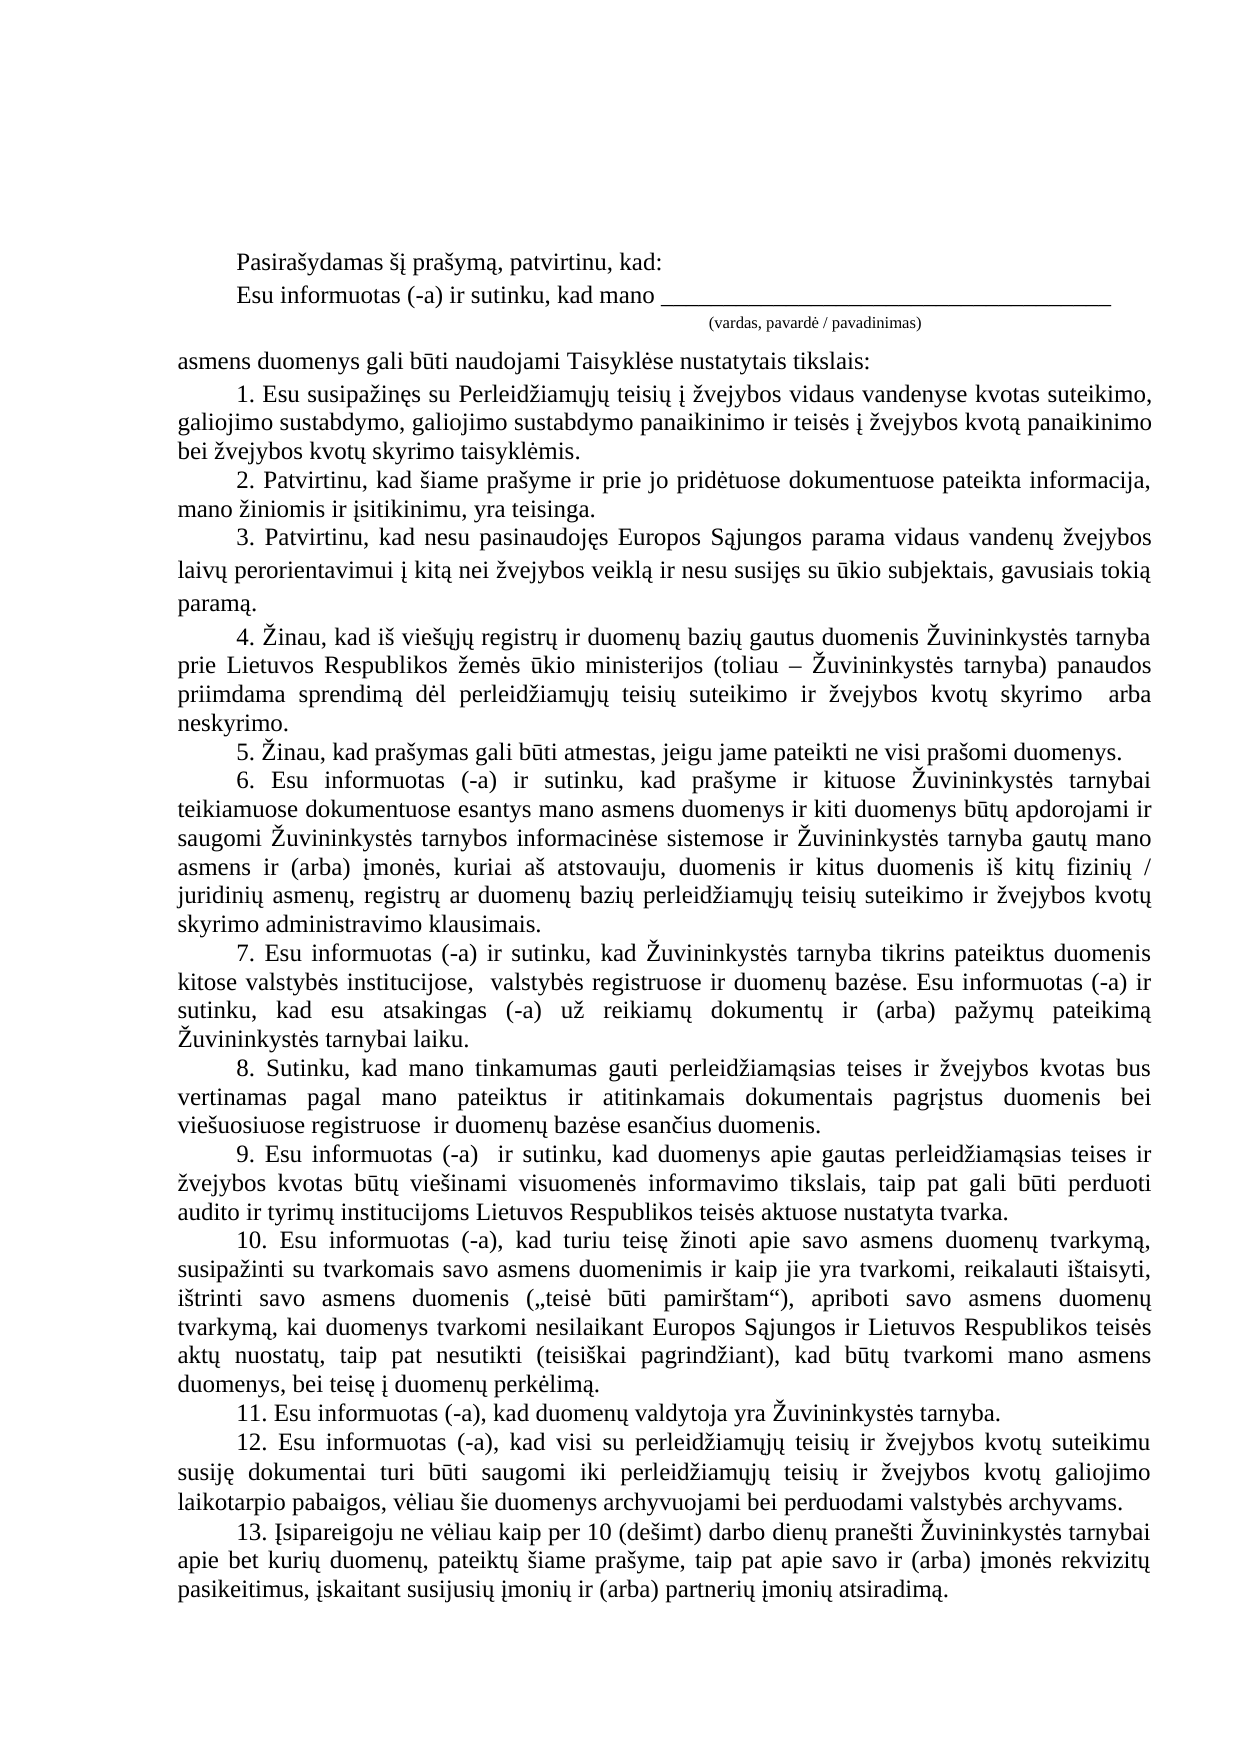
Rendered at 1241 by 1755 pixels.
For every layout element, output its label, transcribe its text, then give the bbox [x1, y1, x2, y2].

text 9. Esu informuotas (-a) ir sutinku, kad duomenys apie gautas perleidžiamąsias teises ir žvejybos kvotas būtų viešinami visuomenės informavimo tikslais, taip pat gali būti perduoti audito ir tyrimų institucijoms Lietuvos Respublikos teisės aktuose nustatyta tvarka. [177, 1139, 1152, 1225]
text 2. Patvirtinu, kad šiame prašyme ir prie jo pridėtuose dokumentuose pateikta informacija, mano žiniomis ir įsitikinimu, yra teisinga. [177, 465, 1152, 522]
text 8. Sutinku, kad mano tinkamumas gauti perleidžiamąsias teises ir žvejybos kvotas bus vertinamas pagal mano pateiktus ir atitinkamais dokumentais pagrįstus duomenis bei viešuosiuose registruose ir duomenų bazėse esančius duomenis. [177, 1053, 1152, 1139]
text 13. Įsipareigoju ne vėliau kaip per 10 (dešimt) darbo dienų pranešti Žuvininkystės tarnybai apie bet kurių duomenų, pateiktų šiame prašyme, taip pat apie savo ir (arba) įmonės rekvizitų pasikeitimus, įskaitant susijusių įmonių ir (arba) partnerių įmonių atsiradimą. [177, 1517, 1152, 1603]
text 12. Esu informuotas (-a), kad visi su perleidžiamųjų teisių ir žvejybos kvotų suteikimu susiję dokumentai turi būti saugomi iki perleidžiamųjų teisių ir žvejybos kvotų galiojimo laikotarpio pabaigos, vėliau šie duomenys archyvuojami bei perduodami valstybės archyvams. [177, 1427, 1152, 1516]
text 7. Esu informuotas (-a) ir sutinku, kad Žuvininkystės tarnyba tikrins pateiktus duomenis kitose valstybės institucijose, valstybės registruose ir duomenų bazėse. Esu informuotas (-a) ir sutinku, kad esu atsakingas (-a) už reikiamų dokumentų ir (arba) pažymų pateikimą Žuvininkystės tarnybai laiku. [177, 938, 1152, 1053]
text Esu informuotas (-a) ir sutinku, kad mano ____________________________________ [177, 280, 1167, 308]
text 11. Esu informuotas (-a), kad duomenų valdytoja yra Žuvininkystės tarnyba. [177, 1398, 1152, 1427]
text 1. Esu susipažinęs su Perleidžiamųjų teisių į žvejybos vidaus vandenyse kvotas suteikimo, galiojimo sustabdymo, galiojimo sustabdymo panaikinimo ir teisės į žvejybos kvotą panaikinimo bei žvejybos kvotų skyrimo taisyklėmis. [177, 379, 1152, 465]
text 10. Esu informuotas (-a), kad turiu teisę žinoti apie savo asmens duomenų tvarkymą, susipažinti su tvarkomais savo asmens duomenimis ir kaip jie yra tvarkomi, reikalauti ištaisyti, ištrinti savo asmens duomenis („teisė būti pamirštam“), apriboti savo asmens duomenų tvarkymą, kai duomenys tvarkomi nesilaikant Europos Sąjungos ir Lietuvos Respublikos teisės aktų nuostatų, taip pat nesutikti (teisiškai pagrindžiant), kad būtų tvarkomi mano asmens duomenys, bei teisę į duomenų perkėlimą. [177, 1225, 1152, 1398]
text (vardas, pavardė / pavadinimas) [177, 313, 1167, 341]
text 3. Patvirtinu, kad nesu pasinaudojęs Europos Sąjungos parama vidaus vandenų žvejybos laivų perorientavimui į kitą nei žvejybos veiklą ir nesu susijęs su ūkio subjektais, gavusiais tokią paramą. [177, 522, 1152, 617]
text asmens duomenys gali būti naudojami Taisyklėse nustatytais tikslais: [177, 346, 1152, 374]
text 4. Žinau, kad iš viešųjų registrų ir duomenų bazių gautus duomenis Žuvininkystės tarnyba prie Lietuvos Respublikos žemės ūkio ministerijos (toliau – Žuvininkystės tarnyba) panaudos priimdama sprendimą dėl perleidžiamųjų teisių suteikimo ir žvejybos kvotų skyrimo arba neskyrimo. [177, 622, 1152, 737]
text Pasirašydamas šį prašymą, patvirtinu, kad: [177, 247, 1196, 275]
text 5. Žinau, kad prašymas gali būti atmestas, jeigu jame pateikti ne visi prašomi duomenys. [177, 737, 1152, 765]
text 6. Esu informuotas (-a) ir sutinku, kad prašyme ir kituose Žuvininkystės tarnybai teikiamuose dokumentuose esantys mano asmens duomenys ir kiti duomenys būtų apdorojami ir saugomi Žuvininkystės tarnybos informacinėse sistemose ir Žuvininkystės tarnyba gautų mano asmens ir (arba) įmonės, kuriai aš atstovauju, duomenis ir kitus duomenis iš kitų fizinių / juridinių asmenų, registrų ar duomenų bazių perleidžiamųjų teisių suteikimo ir žvejybos kvotų skyrimo administravimo klausimais. [177, 765, 1152, 938]
